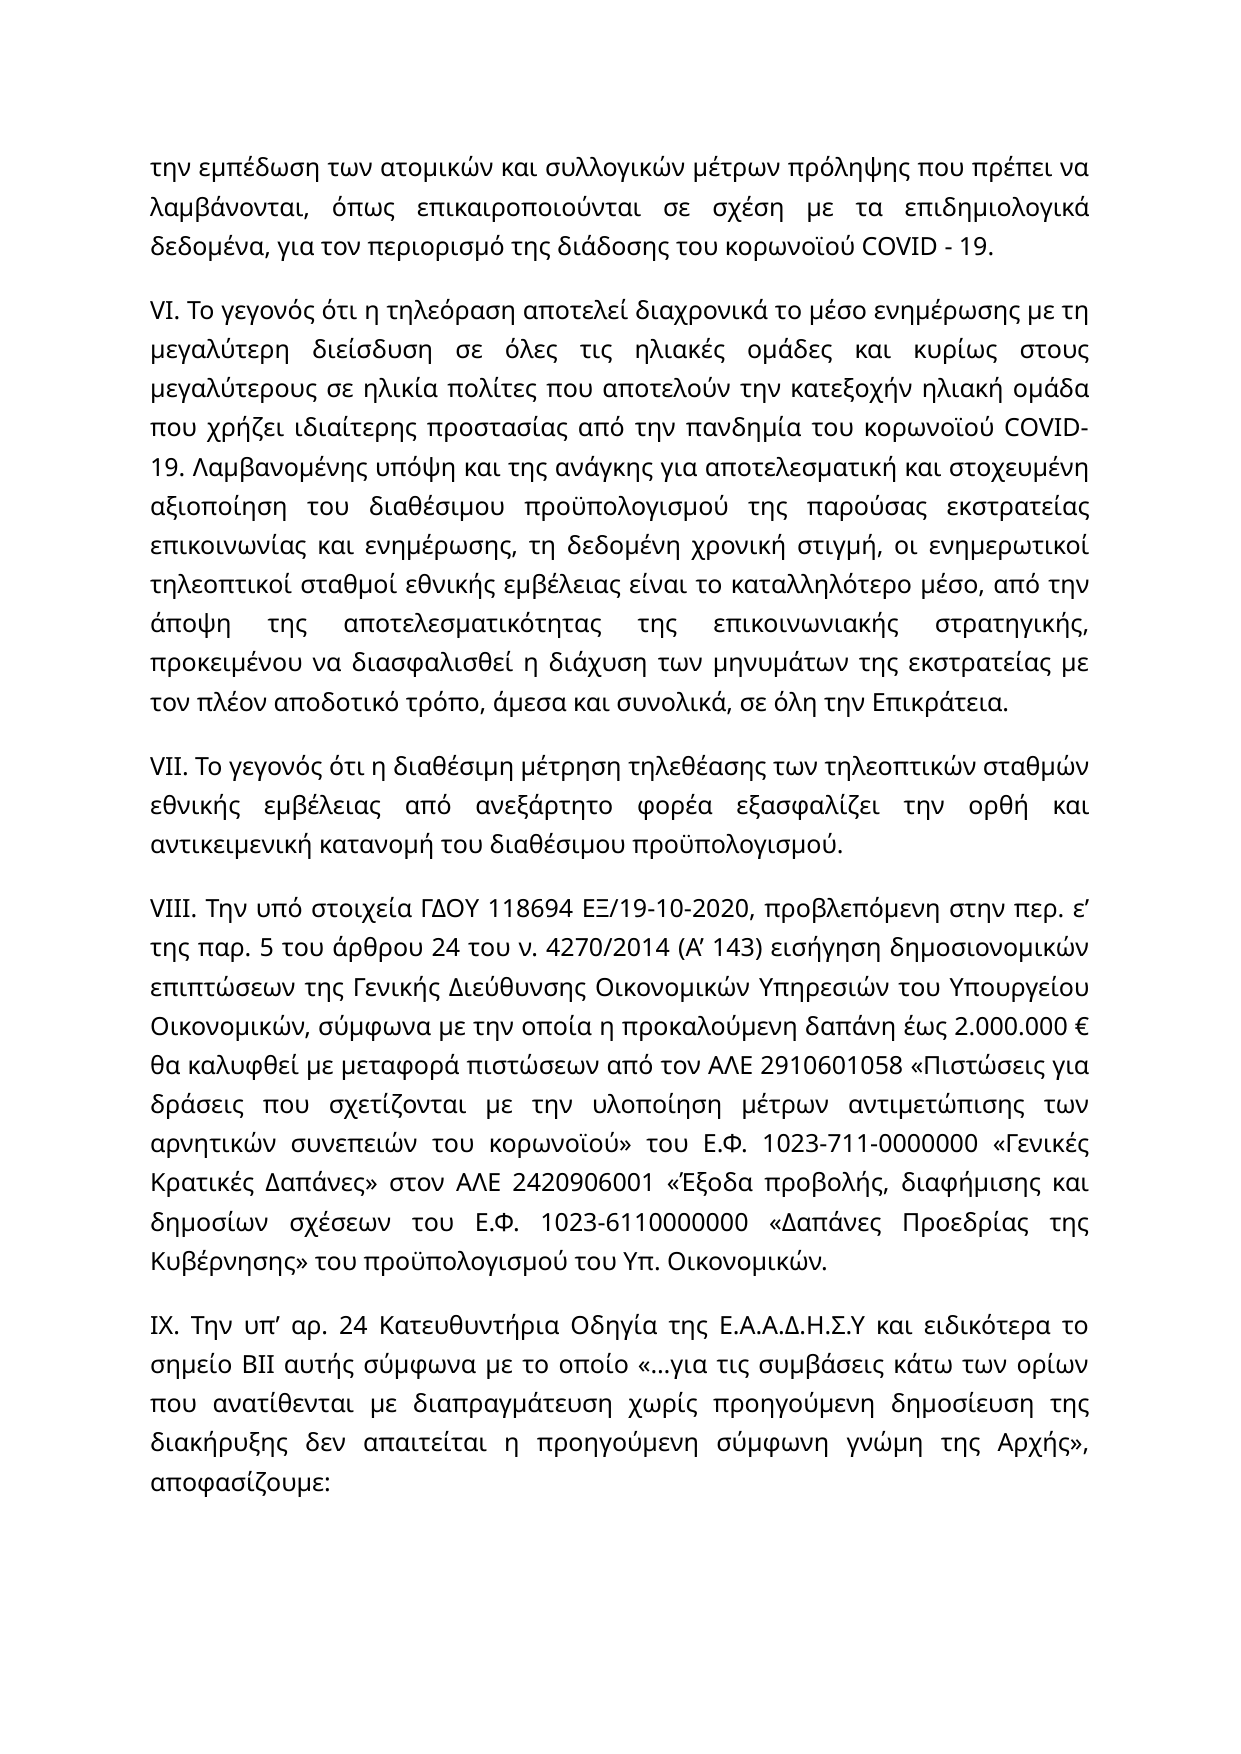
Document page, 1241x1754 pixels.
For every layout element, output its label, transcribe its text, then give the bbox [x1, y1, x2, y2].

text ΙΧ. Την υπ’ αρ. 24 Κατευθυντήρια Οδηγία της Ε.Α.Α.Δ.Η.Σ.Υ και ειδικότερα το σημείο ΒΙΙ αυτής σύμφωνα με το οποίο «…για τις συμβάσεις κάτω των ορίων που ανατίθενται με διαπραγμάτευση χωρίς προηγούμενη δημοσίευση της διακήρυξης δεν απαιτείται η προηγούμενη σύμφωνη γνώμη της Αρχής», αποφασίζουμε: [150, 1307, 1090, 1498]
text VIII. Την υπό στοιχεία ΓΔΟΥ 118694 ΕΞ/19-10-2020, προβλεπόμενη στην περ. ε’ της παρ. 5 του άρθρου 24 του ν. 4270/2014 (Α’ 143) εισήγηση δημοσιονομικών επιπτώσεων της Γενικής Διεύθυνσης Οικονομικών Υπηρεσιών του Υπουργείου Οικονομικών, σύμφωνα με την οποία η προκαλούμενη δαπάνη έως 2.000.000 € θα καλυφθεί με μεταφορά πιστώσεων από τον ΑΛΕ 2910601058 «Πιστώσεις για δράσεις που σχετίζονται με την υλοποίηση μέτρων αντιμετώπισης των αρνητικών συνεπειών του κορωνοϊού» του Ε.Φ. 1023-711-0000000 «Γενικές Κρατικές Δαπάνες» στον ΑΛΕ 2420906001 «Έξοδα προβολής, διαφήμισης και δημοσίων σχέσεων του Ε.Φ. 1023-6110000000 «Δαπάνες Προεδρίας της Κυβέρνησης» του προϋπολογισμού του Υπ. Οικονομικών. [150, 891, 1090, 1277]
text VI. Το γεγονός ότι η τηλεόραση αποτελεί διαχρονικά το μέσο ενημέρωσης με τη μεγαλύτερη διείσδυση σε όλες τις ηλιακές ομάδες και κυρίως στους μεγαλύτερους σε ηλικία πολίτες που αποτελούν την κατεξοχήν ηλιακή ομάδα που χρήζει ιδιαίτερης προστασίας από την πανδημία του κορωνοϊού COVID-19. Λαμβανομένης υπόψη και της ανάγκης για αποτελεσματική και στοχευμένη αξιοποίηση του διαθέσιμου προϋπολογισμού της παρούσας εκστρατείας επικοινωνίας και ενημέρωσης, τη δεδομένη χρονική στιγμή, οι ενημερωτικοί τηλεοπτικοί σταθμοί εθνικής εμβέλειας είναι το καταλληλότερο μέσο, από την άποψη της αποτελεσματικότητας της επικοινωνιακής στρατηγικής, προκειμένου να διασφαλισθεί η διάχυση των μηνυμάτων της εκστρατείας με τον πλέον αποδοτικό τρόπο, άμεσα και συνολικά, σε όλη την Επικράτεια. [150, 292, 1090, 718]
text την εμπέδωση των ατομικών και συλλογικών μέτρων πρόληψης που πρέπει να λαμβάνονται, όπως επικαιροποιούνται σε σχέση με τα επιδημιολογικά δεδομένα, για τον περιορισμό της διάδοσης του κορωνοϊού COVID - 19. [150, 150, 1090, 262]
text VII. Το γεγονός ότι η διαθέσιμη μέτρηση τηλεθέασης των τηλεοπτικών σταθμών εθνικής εμβέλειας από ανεξάρτητο φορέα εξασφαλίζει την ορθή και αντικειμενική κατανομή του διαθέσιμου προϋπολογισμού. [150, 748, 1090, 861]
